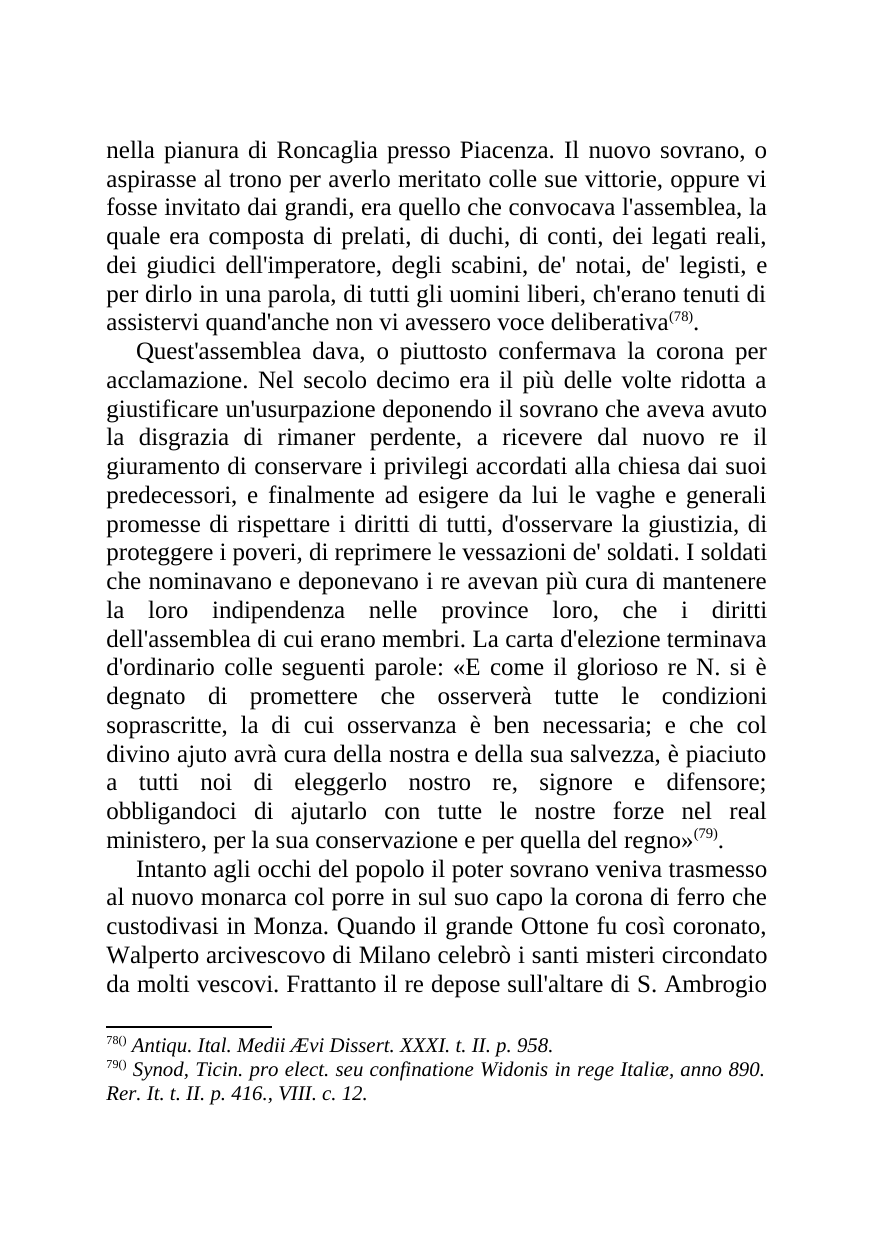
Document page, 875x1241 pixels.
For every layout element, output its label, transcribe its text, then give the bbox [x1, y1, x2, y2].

text Quest'assemblea dava, o piuttosto confermava la corona per acclamazione. Nel secolo decimo era il più delle volte ridotta a giustificare un'usurpazione deponendo il sovrano che aveva avuto la disgrazia di rimaner perdente, a ricevere dal nuovo re il giuramento di conservare i privilegi accordati alla chiesa dai suoi predecessori, e finalmente ad esigere da lui le vaghe e generali promesse di rispettare i diritti di tutti, d'osservare la giustizia, di proteggere i poveri, di reprimere le vessazioni de' soldati. I soldati che nominavano e deponevano i re avevan più cura di mantenere la loro indipendenza nelle province loro, che i diritti dell'assemblea di cui erano membri. La carta d'elezione terminava d'ordinario colle seguenti parole: «E come il glorioso re N. si è degnato di promettere che osserverà tutte le condizioni soprascritte, la di cui osservanza è ben necessaria; e che col divino ajuto avrà cura della nostra e della sua salvezza, è piaciuto a tutti noi di eleggerlo nostro re, signore e difensore; obbligandoci di ajutarlo con tutte le nostre forze nel real ministero, per la sua conservazione e per quella del regno»(). [106, 336, 768, 854]
text Intanto agli occhi del popolo il poter sovrano veniva trasmesso al nuovo monarca col porre in sul suo capo la corona di ferro che custodivasi in Monza. Quando il grande Ottone fu così coronato, Walperto arcivescovo di Milano celebrò i santi misteri circondato da molti vescovi. Frattanto il re depose sull'altare di S. Ambrogio [106, 854, 768, 997]
text nella pianura di Roncaglia presso Piacenza. Il nuovo sovrano, o aspirasse al trono per averlo meritato colle sue vittorie, oppure vi fosse invitato dai grandi, era quello che convocava l'assemblea, la quale era composta di prelati, di duchi, di conti, dei legati reali, dei giudici dell'imperatore, degli scabini, de' notai, de' legisti, e per dirlo in una parola, di tutti gli uomini liberi, ch'erano tenuti di assistervi quand'anche non vi avessero voce deliberativa(). [106, 135, 768, 336]
text () Synod, Ticin. pro elect. seu confinatione Widonis in rege Italiæ, anno 890. Rer. It. t. II. p. 416., VIII. c. 12. [106, 1057, 768, 1105]
text () Antiqu. Ital. Medii Ævi Dissert. XXXI. t. II. p. 958. [106, 1033, 768, 1057]
